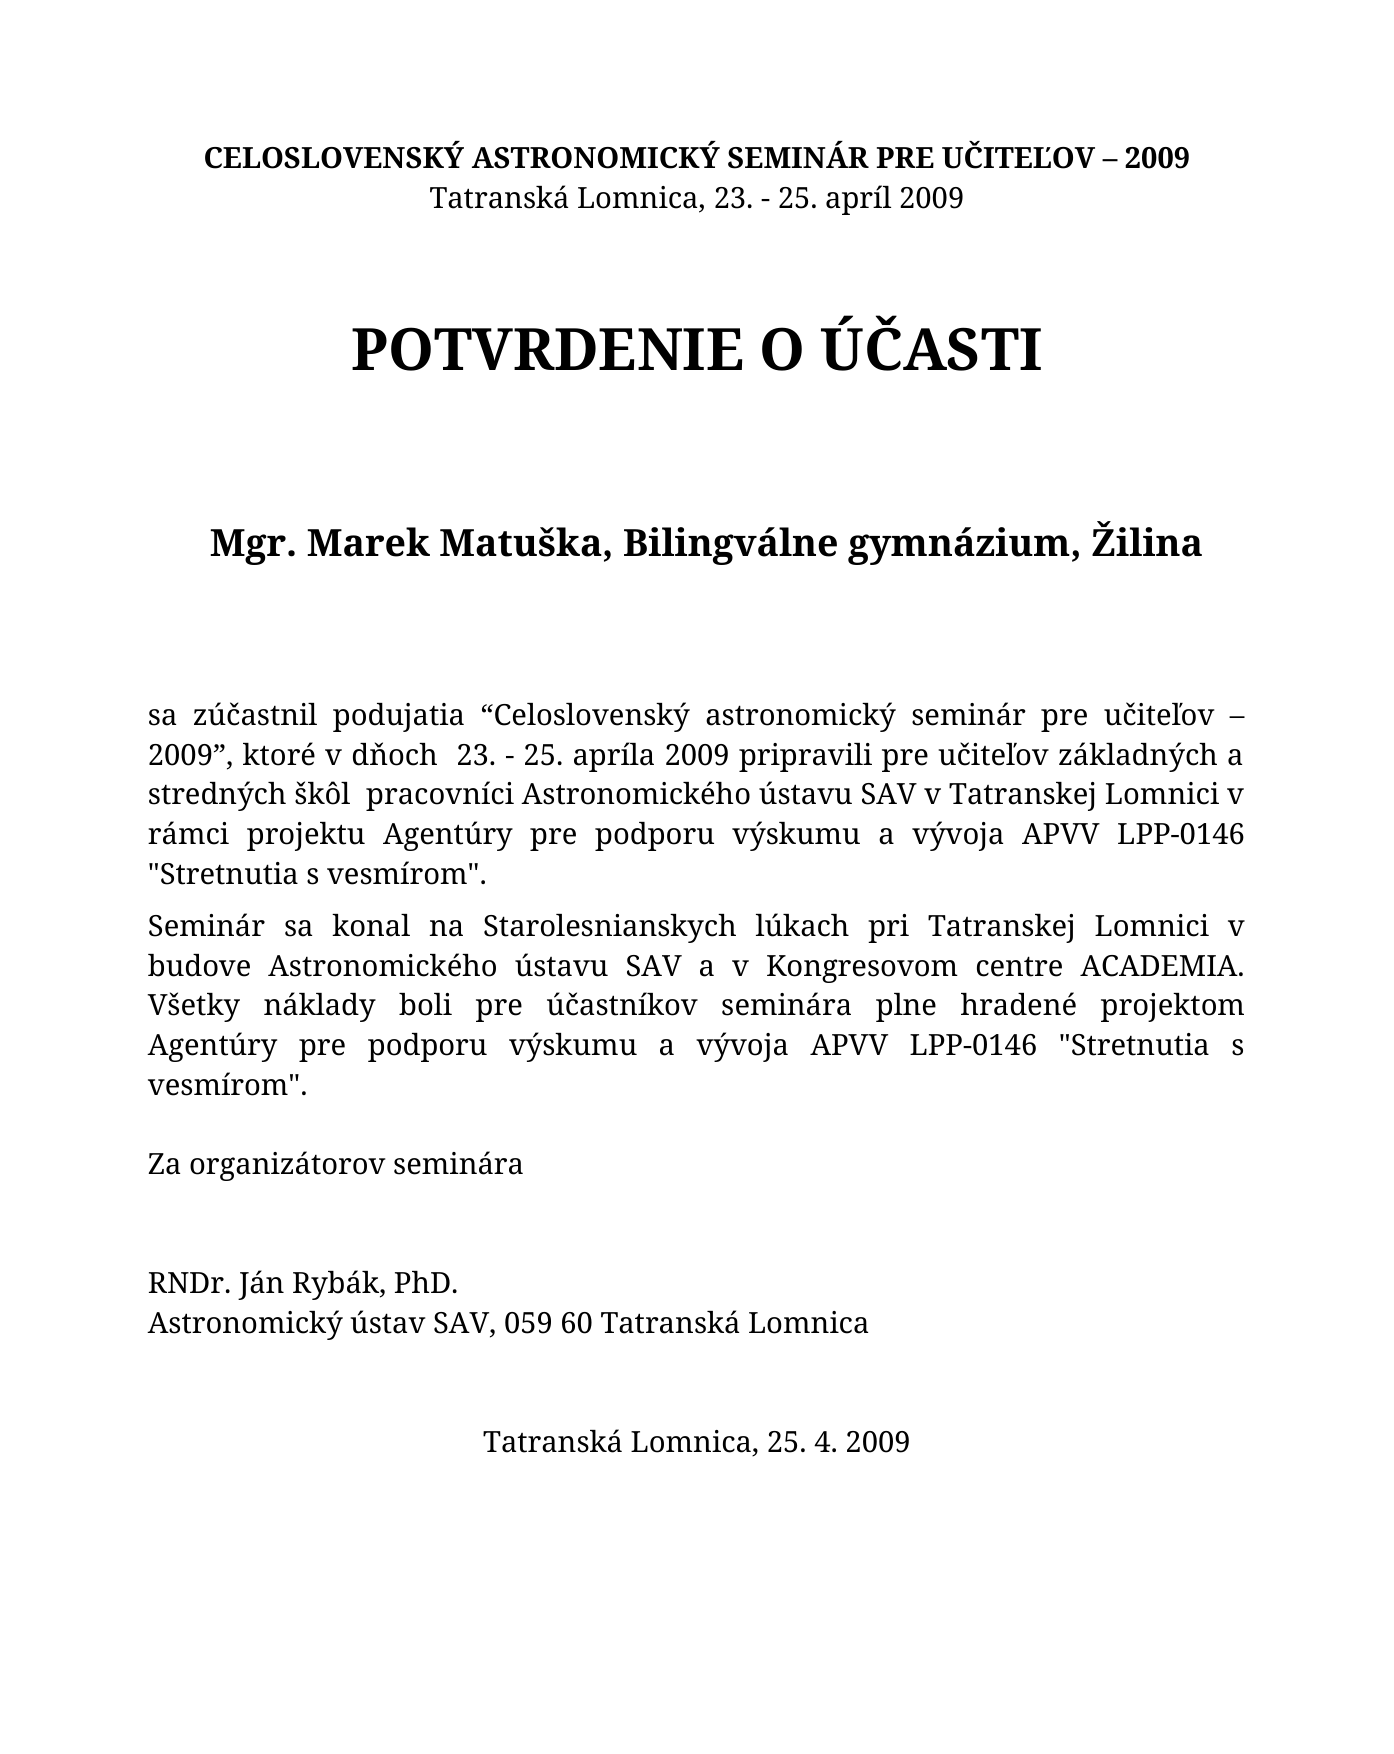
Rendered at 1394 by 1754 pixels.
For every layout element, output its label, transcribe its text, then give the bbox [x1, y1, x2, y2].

text RNDr. Ján Rybák, PhD. [148, 1262, 1246, 1302]
text Mgr. Marek Matuška, Bilingválne gymnázium, Žilina [148, 516, 1246, 567]
text Tatranská Lomnica, 25. 4. 2009 [148, 1421, 1246, 1461]
text Seminár sa konal na Starolesnianskych lúkach pri Tatranskej Lomnici v budove Astronomického ústavu SAV a v Kongresovom centre ACADEMIA. Všetky náklady boli pre účastníkov seminára plne hradené projektom Agentúry pre podporu výskumu a vývoja APVV LPP-0146 "Stretnutia s vesmírom". [148, 905, 1246, 1104]
text POTVRDENIE O ÚČASTI [148, 308, 1246, 388]
text Astronomický ústav SAV, 059 60 Tatranská Lomnica [148, 1302, 1246, 1342]
text Za organizátorov seminára [148, 1143, 1246, 1183]
subtitle sa zúčastnil podujatia “Celoslovenský astronomický seminár pre učiteľov – 2009”, ktoré v dňoch 23. - 25. apríla 2009 pripravili pre učiteľov základných a stredných škôl pracovníci Astronomického ústavu SAV v Tatranskej Lomnici v rámci projektu Agentúry pre podporu výskumu a vývoja APVV LPP-0146 "Stretnutia s vesmírom". [148, 694, 1246, 893]
subtitle CELOSLOVENSKÝ ASTRONOMICKÝ SEMINÁR PRE UČITEĽOV – 2009 Tatranská Lomnica, 23. - 25. apríl 2009 [148, 137, 1246, 217]
